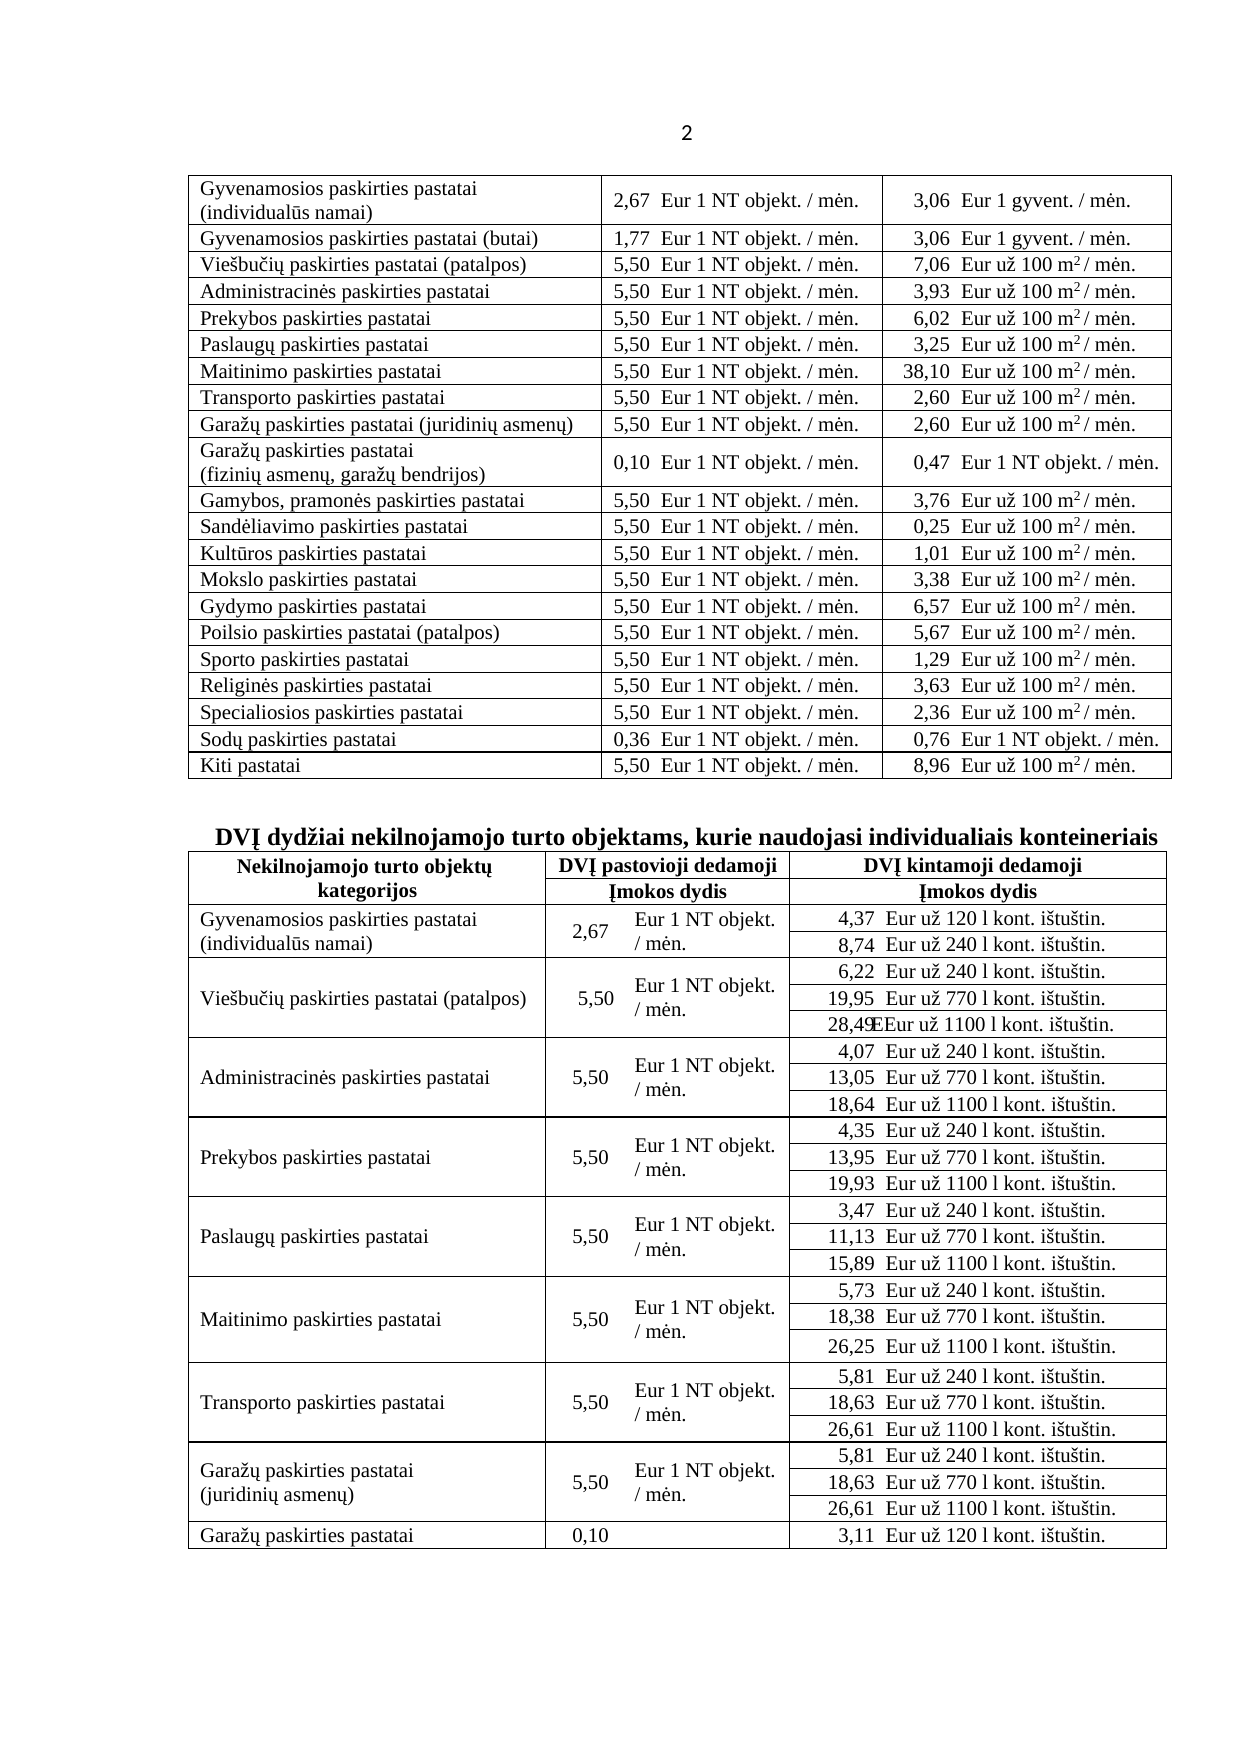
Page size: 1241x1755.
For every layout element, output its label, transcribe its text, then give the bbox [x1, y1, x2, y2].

table_cell Eur 1 NT objekt. / mėn. [661, 726, 882, 751]
table_cell Eur už 100 m2 / mėn. [961, 331, 1171, 357]
table_cell Eur 1 gyvent. / mėn. [961, 225, 1171, 251]
table_cell 2,60 [883, 385, 961, 410]
table_cell 6,02 [883, 305, 961, 330]
table_cell Viešbučių paskirties pastatai (patalpos) [189, 958, 545, 1037]
table_cell 4,07 [790, 1038, 886, 1063]
table_cell Eur už 770 l kont. ištuštin. [886, 1224, 1166, 1249]
table_cell Eur 1 NT objekt. / mėn. [661, 699, 882, 725]
table_cell 13,05 [790, 1064, 886, 1090]
table_cell Gydymo paskirties pastatai [189, 593, 601, 618]
table_cell Eur už 100 m2 / mėn. [961, 673, 1171, 698]
table_cell 7,06 [883, 252, 961, 277]
table_cell Transporto paskirties pastatai [189, 1363, 545, 1441]
table_cell 26,61 [790, 1496, 886, 1521]
table_cell Eur už 240 l kont. ištuštin. [886, 1277, 1166, 1302]
table_cell Eur už 1100 l kont. ištuštin. [886, 1416, 1166, 1441]
table_cell Specialiosios paskirties pastatai [189, 699, 601, 725]
table_cell Maitinimo paskirties pastatai [189, 358, 601, 383]
table_cell Eur 1 NT objekt. / mėn. [661, 566, 882, 592]
table_cell 5,50 [602, 566, 661, 592]
table_cell Eur už 100 m2 / mėn. [961, 358, 1171, 383]
table_cell Eur už 1100 l kont. ištuštin. [886, 1496, 1166, 1521]
table_cell 5,50 [546, 1038, 634, 1116]
table_cell 18,63 [790, 1469, 886, 1494]
table_cell Eur 1 NT objekt. / mėn. [661, 252, 882, 277]
table_cell Eur už 120 l kont. ištuštin. [886, 905, 1166, 931]
table_cell 3,06 [883, 176, 961, 224]
table_cell 0,25 [883, 513, 961, 539]
table_cell Eur už 100 m2 / mėn. [961, 646, 1171, 672]
table_cell 2,60 [883, 411, 961, 437]
table_cell 5,81 [790, 1443, 886, 1468]
table_cell 5,50 [546, 1118, 634, 1196]
table_cell Eur už 770 l kont. ištuštin. [886, 985, 1166, 1010]
table_cell 5,50 [602, 385, 661, 410]
table_cell 0,10 [602, 438, 661, 486]
table_cell Eur už 100 m2 / mėn. [961, 411, 1171, 437]
table_cell Eur 1 NT objekt. / mėn. [661, 487, 882, 512]
table_header Nekilnojamojo turto objektų kategorijos [189, 852, 545, 904]
table_cell 3,76 [883, 487, 961, 512]
table_cell 19,93 [790, 1171, 886, 1196]
table_cell 2,67 [602, 176, 661, 224]
table_cell Eur 1 NT objekt. / mėn. [661, 176, 882, 224]
table_cell Sporto paskirties pastatai [189, 646, 601, 672]
table_cell 3,47 [790, 1197, 886, 1223]
table_cell Mokslo paskirties pastatai [189, 566, 601, 592]
table_cell Įmokos dydis [546, 879, 789, 904]
table_cell Eur 1 NT objekt. / mėn. [661, 646, 882, 672]
table_cell 5,50 [602, 753, 661, 778]
table_cell Kiti pastatai [189, 753, 601, 778]
table_cell Prekybos paskirties pastatai [189, 1118, 545, 1196]
table_cell Eur už 240 l kont. ištuštin. [886, 1038, 1166, 1063]
table_cell 8,74 [790, 932, 886, 957]
table_cell Garažų paskirties pastatai (fizinių asmenų, garažų bendrijos) [189, 438, 601, 486]
table_cell Įmokos dydis [790, 879, 1166, 904]
table_cell Eur 1 NT objekt. / mėn. [661, 673, 882, 698]
table_cell 5,50 [602, 620, 661, 645]
table_cell 2,67 [546, 905, 634, 957]
table_cell Kultūros paskirties pastatai [189, 540, 601, 565]
table_cell 5,50 [602, 278, 661, 304]
table_cell 18,38 [790, 1304, 886, 1329]
table_cell 5,50 [602, 699, 661, 725]
table_cell Sodų paskirties pastatai [189, 726, 601, 751]
table_cell Eur 1 NT objekt. / mėn. [961, 726, 1171, 751]
table_cell 11,13 [790, 1224, 886, 1249]
table_cell Religinės paskirties pastatai [189, 673, 601, 698]
table_cell Eur 1 NT objekt. / mėn. [661, 331, 882, 357]
table_cell Eur 1 NT objekt. / mėn. [961, 438, 1171, 486]
table_cell Administracinės paskirties pastatai [189, 278, 601, 304]
table_cell Eur 1 NT objekt. / mėn. [661, 753, 882, 778]
table_cell 3,63 [883, 673, 961, 698]
table_cell Eur už 100 m2 / mėn. [961, 252, 1171, 277]
table_cell EEur už 1100 l kont. ištuštin. [886, 1011, 1166, 1037]
table_cell Eur už 100 m2 / mėn. [961, 753, 1171, 778]
table_cell Eur už 120 l kont. ištuštin. [886, 1522, 1166, 1548]
table_cell 3,06 [883, 225, 961, 251]
table_cell 3,11 [790, 1522, 886, 1548]
table_cell Eur 1 NT objekt. / mėn. [661, 385, 882, 410]
table_cell 28,49 [790, 1011, 886, 1037]
table_cell Eur 1 NT objekt. / mėn. [661, 513, 882, 539]
table_cell 0,47 [883, 438, 961, 486]
table_cell Eur už 100 m2 / mėn. [961, 593, 1171, 618]
table_cell 5,50 [602, 593, 661, 618]
table_cell 5,50 [602, 305, 661, 330]
table_cell 19,95 [790, 985, 886, 1010]
table_cell Poilsio paskirties pastatai (patalpos) [189, 620, 601, 645]
table_cell Eur už 100 m2 / mėn. [961, 487, 1171, 512]
table_cell Eur 1 NT objekt. / mėn. [661, 540, 882, 565]
table_cell 6,57 [883, 593, 961, 618]
table_cell Eur už 240 l kont. ištuštin. [886, 1363, 1166, 1388]
table_cell Eur 1 NT objekt. / mėn. [635, 905, 789, 957]
table_cell 5,50 [546, 958, 634, 1037]
table_cell 3,38 [883, 566, 961, 592]
table_cell Eur 1 NT objekt. / mėn. [635, 1118, 789, 1196]
table_cell 13,95 [790, 1144, 886, 1169]
table_cell Eur už 100 m2 / mėn. [961, 385, 1171, 410]
table_cell 5,50 [546, 1443, 634, 1521]
table_cell Gamybos, pramonės paskirties pastatai [189, 487, 601, 512]
table_cell Eur 1 NT objekt. / mėn. [661, 278, 882, 304]
table_cell Eur už 1100 l kont. ištuštin. [886, 1330, 1166, 1362]
table_cell 26,25 [790, 1330, 886, 1362]
table_cell Eur už 770 l kont. ištuštin. [886, 1389, 1166, 1415]
table_cell Eur už 1100 l kont. ištuštin. [886, 1091, 1166, 1116]
table_cell 8,96 [883, 753, 961, 778]
table_cell Eur už 1100 l kont. ištuštin. [886, 1171, 1166, 1196]
table_cell 1,77 [602, 225, 661, 251]
table_cell Garažų paskirties pastatai (juridinių asmenų) [189, 1443, 545, 1521]
table_cell 4,37 [790, 905, 886, 931]
table_cell Eur už 770 l kont. ištuštin. [886, 1469, 1166, 1494]
table_cell Eur už 100 m2 / mėn. [961, 620, 1171, 645]
table_cell Sandėliavimo paskirties pastatai [189, 513, 601, 539]
table_cell Eur 1 NT objekt. / mėn. [635, 1277, 789, 1362]
table_cell Prekybos paskirties pastatai [189, 305, 601, 330]
table_cell Eur už 240 l kont. ištuštin. [886, 1197, 1166, 1223]
table_cell Maitinimo paskirties pastatai [189, 1277, 545, 1362]
table_cell 5,50 [602, 487, 661, 512]
table_header DVĮ kintamoji dedamoji [790, 852, 1166, 877]
table_cell Eur 1 NT objekt. / mėn. [635, 958, 789, 1037]
table_cell Administracinės paskirties pastatai [189, 1038, 545, 1116]
table_cell 5,50 [602, 252, 661, 277]
table_cell 26,61 [790, 1416, 886, 1441]
table_cell Garažų paskirties pastatai (juridinių asmenų) [189, 411, 601, 437]
table_cell Eur už 240 l kont. ištuštin. [886, 958, 1166, 984]
table_cell 5,50 [602, 513, 661, 539]
table_cell Eur 1 NT objekt. / mėn. [661, 620, 882, 645]
table_cell 6,22 [790, 958, 886, 984]
table_cell Gyvenamosios paskirties pastatai (individualūs namai) [189, 176, 601, 224]
table_cell 18,64 [790, 1091, 886, 1116]
table_cell 38,10 [883, 358, 961, 383]
table_cell Eur 1 NT objekt. / mėn. [661, 593, 882, 618]
table_cell Eur už 1100 l kont. ištuštin. [886, 1250, 1166, 1276]
table_cell Eur 1 NT objekt. / mėn. [635, 1363, 789, 1441]
table_cell Eur už 100 m2 / mėn. [961, 566, 1171, 592]
table_cell 3,93 [883, 278, 961, 304]
table_cell 4,35 [790, 1118, 886, 1143]
table_cell Eur už 100 m2 / mėn. [961, 540, 1171, 565]
table_cell 5,50 [602, 646, 661, 672]
table_cell 3,25 [883, 331, 961, 357]
text DVĮ dydžiai nekilnojamojo turto objektams, kurie naudojasi individualiais konteineriais [177, 822, 1196, 851]
table_cell Eur už 100 m2 / mėn. [961, 699, 1171, 725]
table_cell Paslaugų paskirties pastatai [189, 331, 601, 357]
table_cell Gyvenamosios paskirties pastatai (butai) [189, 225, 601, 251]
table_cell Eur 1 NT objekt. / mėn. [661, 305, 882, 330]
table_cell 5,81 [790, 1363, 886, 1388]
table_cell Eur už 240 l kont. ištuštin. [886, 932, 1166, 957]
table_cell 5,50 [602, 540, 661, 565]
table_cell Garažų paskirties pastatai [189, 1522, 545, 1548]
table_cell Eur 1 NT objekt. / mėn. [661, 438, 882, 486]
table_cell 2,36 [883, 699, 961, 725]
table_cell Eur 1 NT objekt. / mėn. [661, 411, 882, 437]
table_header DVĮ pastovioji dedamoji [546, 852, 789, 877]
table_cell 0,76 [883, 726, 961, 751]
table_cell Eur 1 NT objekt. / mėn. [661, 225, 882, 251]
table_cell Eur 1 NT objekt. / mėn. [635, 1197, 789, 1276]
table_cell Transporto paskirties pastatai [189, 385, 601, 410]
table_cell 5,50 [602, 411, 661, 437]
table_cell Eur 1 NT objekt. / mėn. [635, 1038, 789, 1116]
table_cell Eur už 240 l kont. ištuštin. [886, 1118, 1166, 1143]
table_cell Eur už 100 m2 / mėn. [961, 305, 1171, 330]
table_cell Eur už 240 l kont. ištuštin. [886, 1443, 1166, 1468]
table_cell 1,29 [883, 646, 961, 672]
table_cell Eur už 770 l kont. ištuštin. [886, 1064, 1166, 1090]
table_cell Eur už 770 l kont. ištuštin. [886, 1304, 1166, 1329]
table_cell Paslaugų paskirties pastatai [189, 1197, 545, 1276]
table_cell Eur 1 NT objekt. / mėn. [661, 358, 882, 383]
table_cell Eur 1 gyvent. / mėn. [961, 176, 1171, 224]
table_cell 1,01 [883, 540, 961, 565]
table_cell 5,50 [602, 673, 661, 698]
table_cell 5,50 [546, 1197, 634, 1276]
table_cell Eur 1 NT objekt. / mėn. [635, 1443, 789, 1521]
table_cell Eur už 770 l kont. ištuštin. [886, 1144, 1166, 1169]
table_cell 5,50 [602, 331, 661, 357]
table_cell Eur už 100 m2 / mėn. [961, 278, 1171, 304]
table_cell Eur už 100 m2 / mėn. [961, 513, 1171, 539]
table_cell 5,67 [883, 620, 961, 645]
table_cell 18,63 [790, 1389, 886, 1415]
table_cell 5,50 [546, 1363, 634, 1441]
table_cell 0,36 [602, 726, 661, 751]
table_cell 15,89 [790, 1250, 886, 1276]
table_cell Viešbučių paskirties pastatai (patalpos) [189, 252, 601, 277]
table_cell 5,73 [790, 1277, 886, 1302]
table_cell 0,10 [546, 1522, 634, 1548]
table_cell 5,50 [602, 358, 661, 383]
table_cell Gyvenamosios paskirties pastatai (individualūs namai) [189, 905, 545, 957]
table_cell [635, 1522, 789, 1548]
table_cell 5,50 [546, 1277, 634, 1362]
